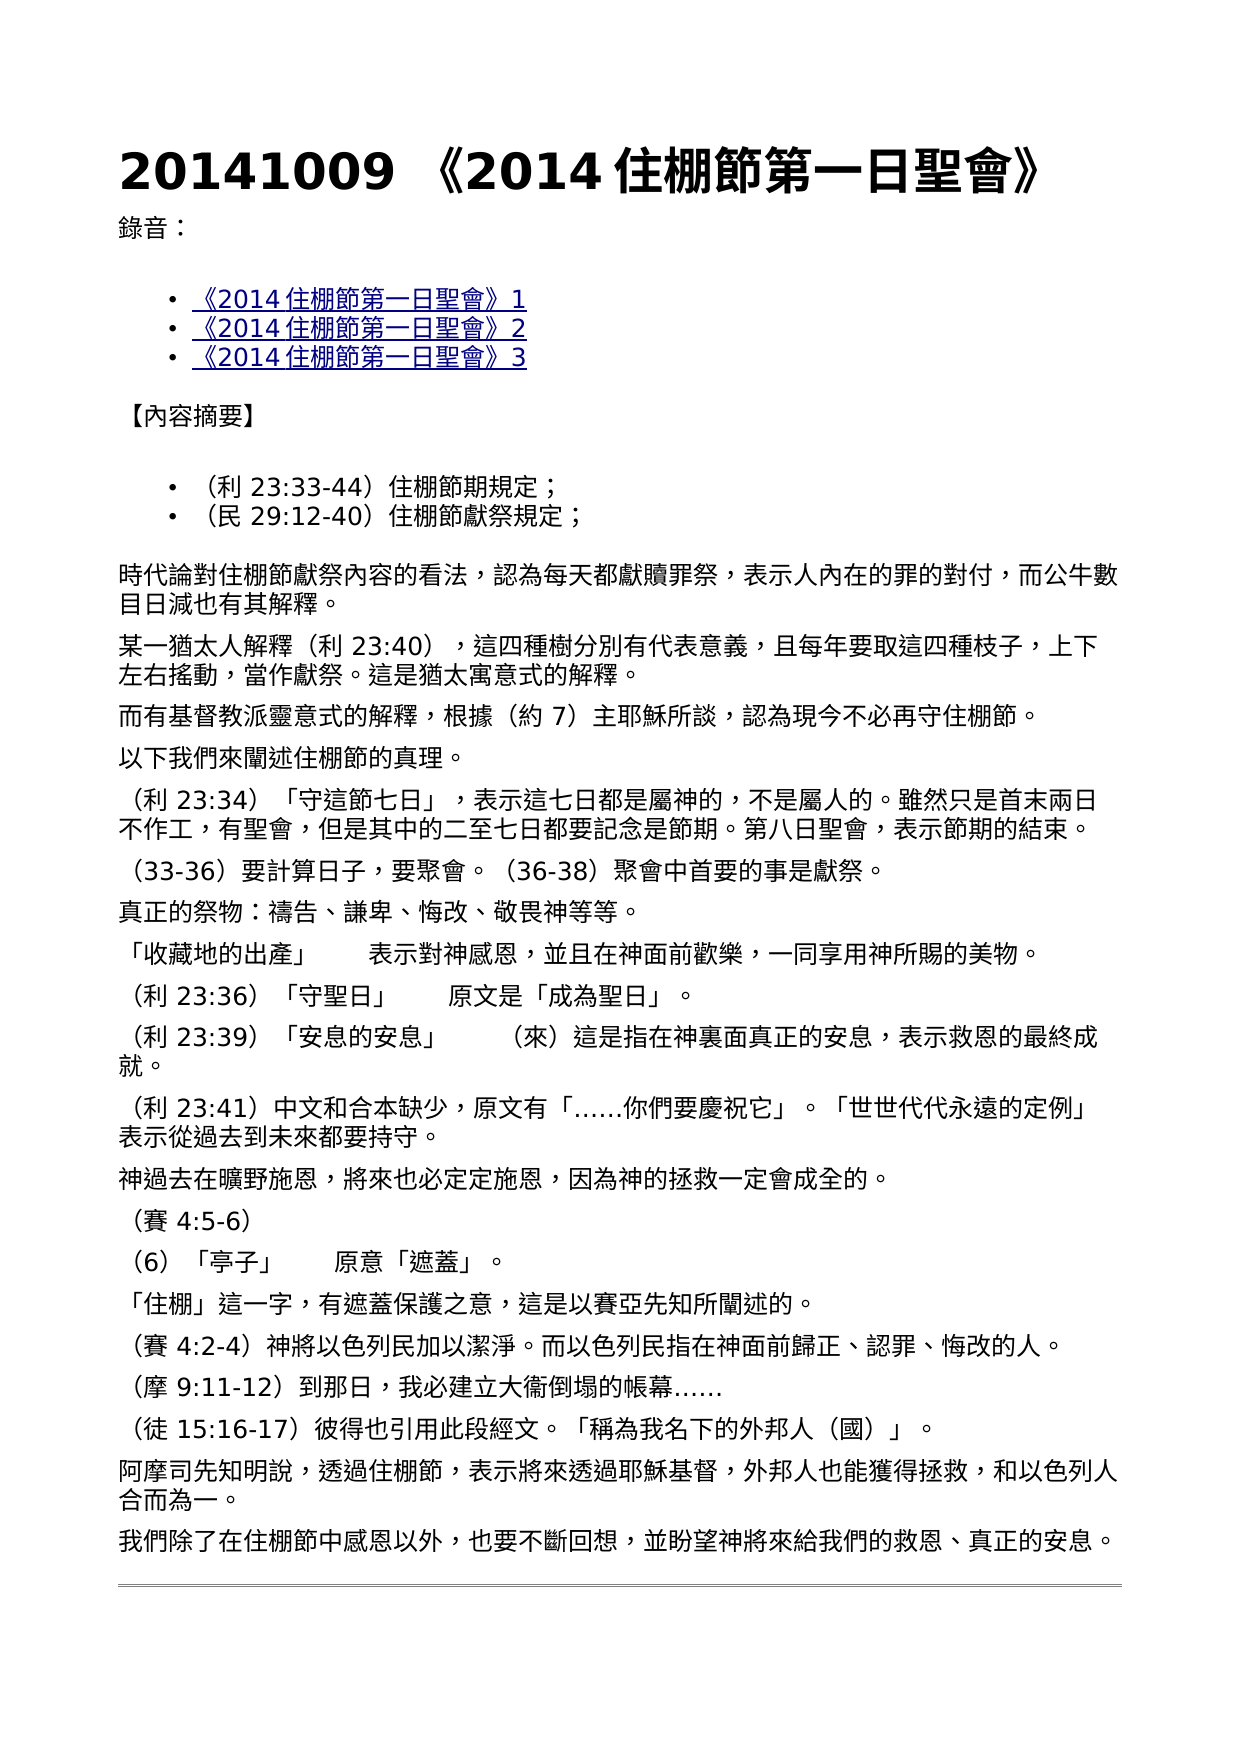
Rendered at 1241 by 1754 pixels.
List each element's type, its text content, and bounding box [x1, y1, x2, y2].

text 以下我們來闡述住棚節的真理。 [118, 744, 1122, 773]
text 「住棚」這一字，有遮蓋保護之意，這是以賽亞先知所闡述的。 [118, 1290, 1122, 1319]
text 我們除了在住棚節中感恩以外，也要不斷回想，並盼望神將來給我們的救恩、真正的安息。 [118, 1528, 1122, 1557]
text （摩 9:11-12）到那日，我必建立大衞倒塌的帳幕…… [118, 1373, 1122, 1403]
text 【內容摘要】 [118, 402, 1122, 431]
text 神過去在曠野施恩，將來也必定定施恩，因為神的拯救一定會成全的。 [118, 1165, 1122, 1194]
text 阿摩司先知明說，透過住棚節，表示將來透過耶穌基督，外邦人也能獲得拯救，和以色列人合而為一。 [118, 1457, 1122, 1515]
text （利 23:41）中文和合本缺少，原文有「……你們要慶祝它」。「世世代代永遠的定例」表示從過去到未來都要持守。 [118, 1094, 1122, 1153]
text 某一猶太人解釋（利 23:40），這四種樹分別有代表意義，且每年要取這四種枝子，上下左右搖動，當作獻祭。這是猶太寓意式的解釋。 [118, 632, 1122, 690]
text （6）「亭子」 原意「遮蓋」。 [118, 1248, 1122, 1278]
text （利 23:36）「守聖日」 原文是「成為聖日」。 [118, 982, 1122, 1011]
text （徒 15:16-17）彼得也引用此段經文。「稱為我名下的外邦人（國）」。 [118, 1415, 1122, 1444]
text 時代論對住棚節獻祭內容的看法，認為每天都獻贖罪祭，表示人內在的罪的對付，而公牛數目日減也有其解釋。 [118, 561, 1122, 619]
list 《2014住棚節第一日聖會》2 [177, 314, 1122, 343]
text （利 23:34）「守這節七日」，表示這七日都是屬神的，不是屬人的。雖然只是首末兩日不作工，有聖會，但是其中的二至七日都要記念是節期。第八日聖會，表示節期的結束。 [118, 786, 1122, 844]
text 「收藏地的出產」 表示對神感恩，並且在神面前歡樂，一同享用神所賜的美物。 [118, 940, 1122, 969]
text （33-36）要計算日子，要聚會。（36-38）聚會中首要的事是獻祭。 [118, 857, 1122, 886]
text （賽 4:5-6） [118, 1207, 1122, 1236]
list 《2014住棚節第一日聖會》3 [177, 343, 1122, 372]
text 而有基督教派靈意式的解釋，根據（約 7）主耶穌所談，認為現今不必再守住棚節。 [118, 703, 1122, 732]
list （民 29:12-40）住棚節獻祭規定； [177, 502, 1122, 531]
text 錄音： [118, 214, 1122, 243]
text 真正的祭物：禱告、謙卑、悔改、敬畏神等等。 [118, 898, 1122, 928]
text （利 23:39）「安息的安息」 （來）這是指在神裏面真正的安息，表示救恩的最終成就。 [118, 1023, 1122, 1082]
list 《2014住棚節第一日聖會》1 [177, 285, 1122, 314]
list （利 23:33-44）住棚節期規定； [177, 473, 1122, 502]
subtitle 20141009 《2014住棚節第一日聖會》 [118, 143, 1122, 201]
text （賽 4:2-4）神將以色列民加以潔淨。而以色列民指在神面前歸正、認罪、悔改的人。 [118, 1332, 1122, 1361]
